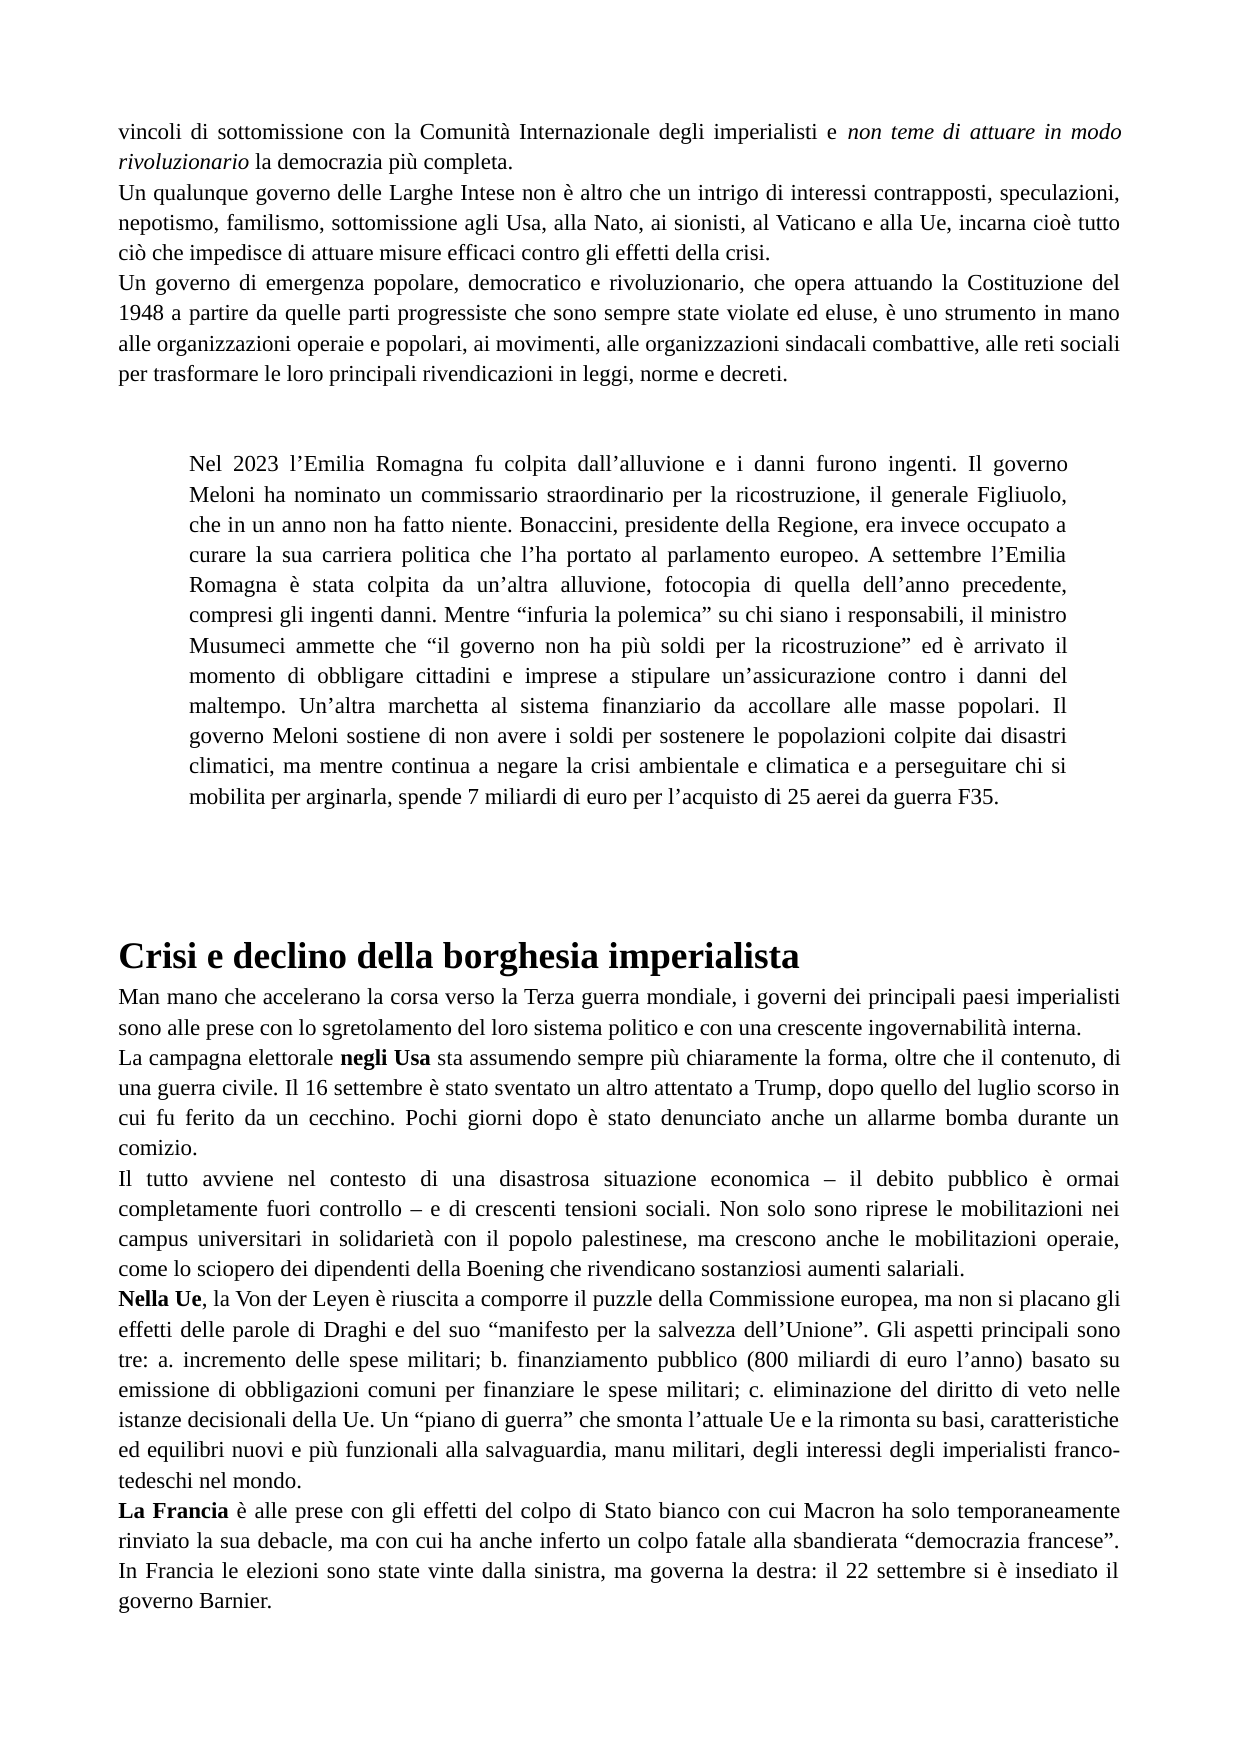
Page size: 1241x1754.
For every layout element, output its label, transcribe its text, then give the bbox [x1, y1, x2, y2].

text Crisi e declino della borghesia imperialista [118, 934, 1122, 977]
text La campagna elettorale negli Usa sta assumendo sempre più chiaramente la forma, oltre che il contenuto, di una guerra civile. Il 16 settembre è stato sventato un altro attentato a Trump, dopo quello del luglio scorso in cui fu ferito da un cecchino. Pochi giorni dopo è stato denunciato anche un allarme bomba durante un comizio. [118, 1044, 1122, 1161]
text Un governo di emergenza popolare, democratico e rivoluzionario, che opera attuando la Costituzione del 1948 a partire da quelle parti progressiste che sono sempre state violate ed eluse, è uno strumento in mano alle organizzazioni operaie e popolari, ai movimenti, alle organizzazioni sindacali combattive, alle reti sociali per trasformare le loro principali rivendicazioni in leggi, norme e decreti. [118, 269, 1122, 386]
text Il tutto avviene nel contesto di una disastrosa situazione economica – il debito pubblico è ormai completamente fuori controllo – e di crescenti tensioni sociali. Non solo sono riprese le mobilitazioni nei campus universitari in solidarietà con il popolo palestinese, ma crescono anche le mobilitazioni operaie, come lo sciopero dei dipendenti della Boening che rivendicano sostanziosi aumenti salariali. [118, 1164, 1122, 1282]
text Nel 2023 l’Emilia Romagna fu colpita dall’alluvione e i danni furono ingenti. Il governo Meloni ha nominato un commissario straordinario per la ricostruzione, il generale Figliuolo, che in un anno non ha fatto niente. Bonaccini, presidente della Regione, era invece occupato a curare la sua carriera politica che l’ha portato al parlamento europeo. A settembre l’Emilia Romagna è stata colpita da un’altra alluvione, fotocopia di quella dell’anno precedente, compresi gli ingenti danni. Mentre “infuria la polemica” su chi siano i responsabili, il ministro Musumeci ammette che “il governo non ha più soldi per la ricostruzione” ed è arrivato il momento di obbligare cittadini e imprese a stipulare un’assicurazione contro i danni del maltempo. Un’altra marchetta al sistema finanziario da accollare alle masse popolari. Il governo Meloni sostiene di non avere i soldi per sostenere le popolazioni colpite dai disastri climatici, ma mentre continua a negare la crisi ambientale e climatica e a perseguitare chi si mobilita per arginarla, spende 7 miliardi di euro per l’acquisto di 25 aerei da guerra F35. [189, 450, 1069, 809]
text La Francia è alle prese con gli effetti del colpo di Stato bianco con cui Macron ha solo temporaneamente rinviato la sua debacle, ma con cui ha anche inferto un colpo fatale alla sbandierata “democrazia francese”. In Francia le elezioni sono state vinte dalla sinistra, ma governa la destra: il 22 settembre si è insediato il governo Barnier. [118, 1497, 1122, 1614]
text Nella Ue, la Von der Leyen è riuscita a comporre il puzzle della Commissione europea, ma non si placano gli effetti delle parole di Draghi e del suo “manifesto per la salvezza dell’Unione”. Gli aspetti principali sono tre: a. incremento delle spese militari; b. finanziamento pubblico (800 miliardi di euro l’anno) basato su emissione di obbligazioni comuni per finanziare le spese militari; c. eliminazione del diritto di veto nelle istanze decisionali della Ue. Un “piano di guerra” che smonta l’attuale Ue e la rimonta su basi, caratteristiche ed equilibri nuovi e più funzionali alla salvaguardia, manu militari, degli interessi degli imperialisti franco-tedeschi nel mondo. [118, 1285, 1122, 1493]
text Un qualunque governo delle Larghe Intese non è altro che un intrigo di interessi contrapposti, speculazioni, nepotismo, familismo, sottomissione agli Usa, alla Nato, ai sionisti, al Vaticano e alla Ue, incarna cioè tutto ciò che impedisce di attuare misure efficaci contro gli effetti della crisi. [118, 178, 1122, 265]
text Man mano che accelerano la corsa verso la Terza guerra mondiale, i governi dei principali paesi imperialisti sono alle prese con lo sgretolamento del loro sistema politico e con una crescente ingovernabilità interna. [118, 983, 1122, 1040]
text vincoli di sottomissione con la Comunità Internazionale degli imperialisti e non teme di attuare in modo rivoluzionario la democrazia più completa. [118, 118, 1122, 175]
